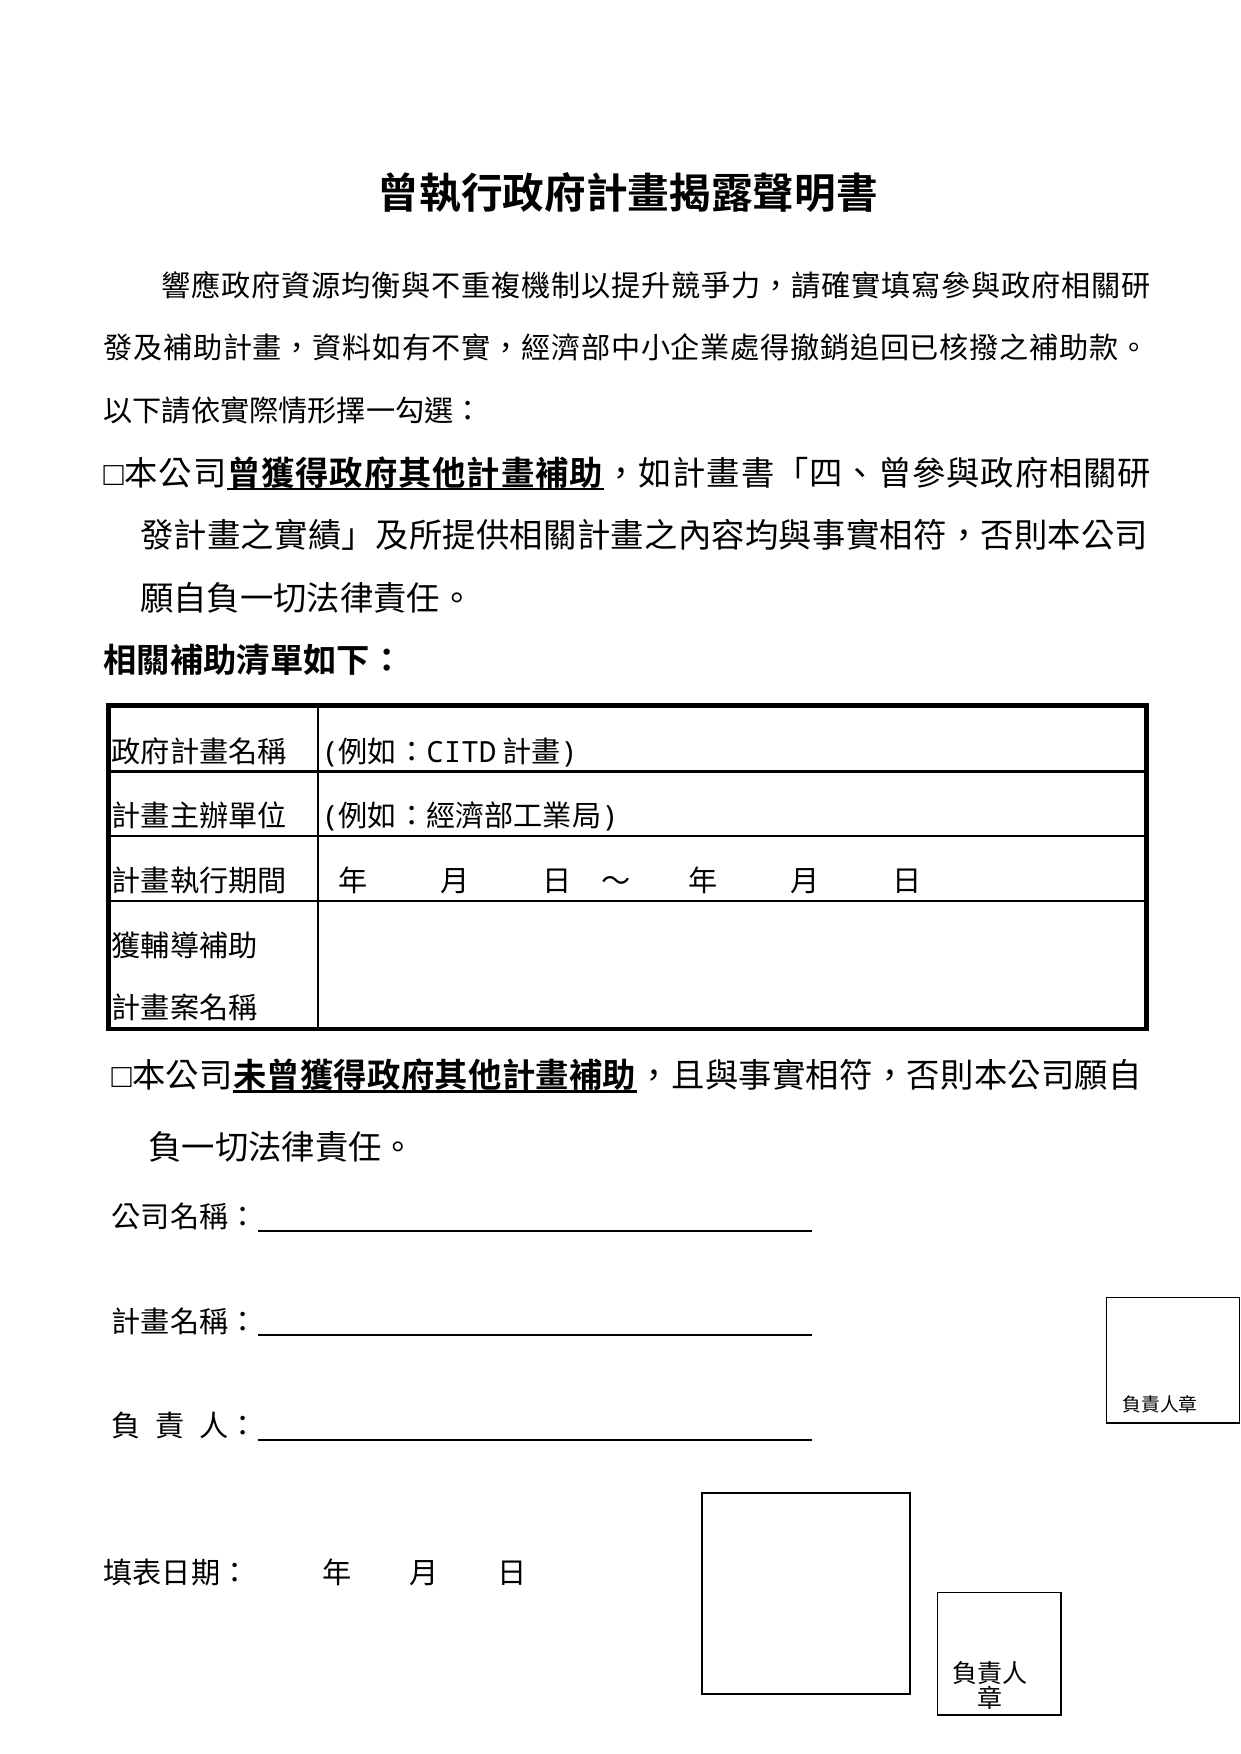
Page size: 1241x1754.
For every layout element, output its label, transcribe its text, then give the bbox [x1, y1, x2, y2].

table_cell (例如：經濟部工業局) [319, 773, 1144, 835]
text 曾執行政府計畫揭露聲明書 [103, 149, 1152, 212]
text 填表日期： 年 月 日 [103, 1550, 701, 1592]
table_cell 計畫主辦單位 [111, 773, 317, 835]
text 響應政府資源均衡與不重複機制以提升競爭力，請確實填寫參與政府相關研發及補助計畫，資料如有不實，經濟部中小企業處得撤銷追回已核撥之補助款。以下請依實際情形擇一勾選： [103, 242, 1152, 429]
text 相關補助清單如下： [103, 617, 1152, 679]
table_cell 年 月 日 ～ 年 月 日 [319, 837, 1144, 899]
table_cell 獲輔導補助 計畫案名稱 [111, 902, 317, 1027]
table_header 政府計畫名稱 [111, 708, 317, 770]
table_cell [319, 902, 1144, 1027]
table_cell 計畫執行期間 [111, 837, 317, 899]
table_header (例如：CITD計畫) [319, 708, 1144, 770]
table_cell □本公司未曾獲得政府其他計畫補助，且與事實相符，否則本公司願自負一切法律責任。 公司名稱： 計畫名稱： 負 責 人： [1107, 1298, 1239, 1422]
text □本公司曾獲得政府其他計畫補助，如計畫書「四、曾參與政府相關研發計畫之實績」及所提供相關計畫之內容均與事實相符，否則本公司願自負一切法律責任。 [103, 429, 1152, 617]
text [911, 1550, 1152, 1592]
table_cell □本公司未曾獲得政府其他計畫補助，且與事實相符，否則本公司願自負一切法律責任。 公司名稱： 計畫名稱： 負 責 人： [109, 1031, 1146, 1550]
